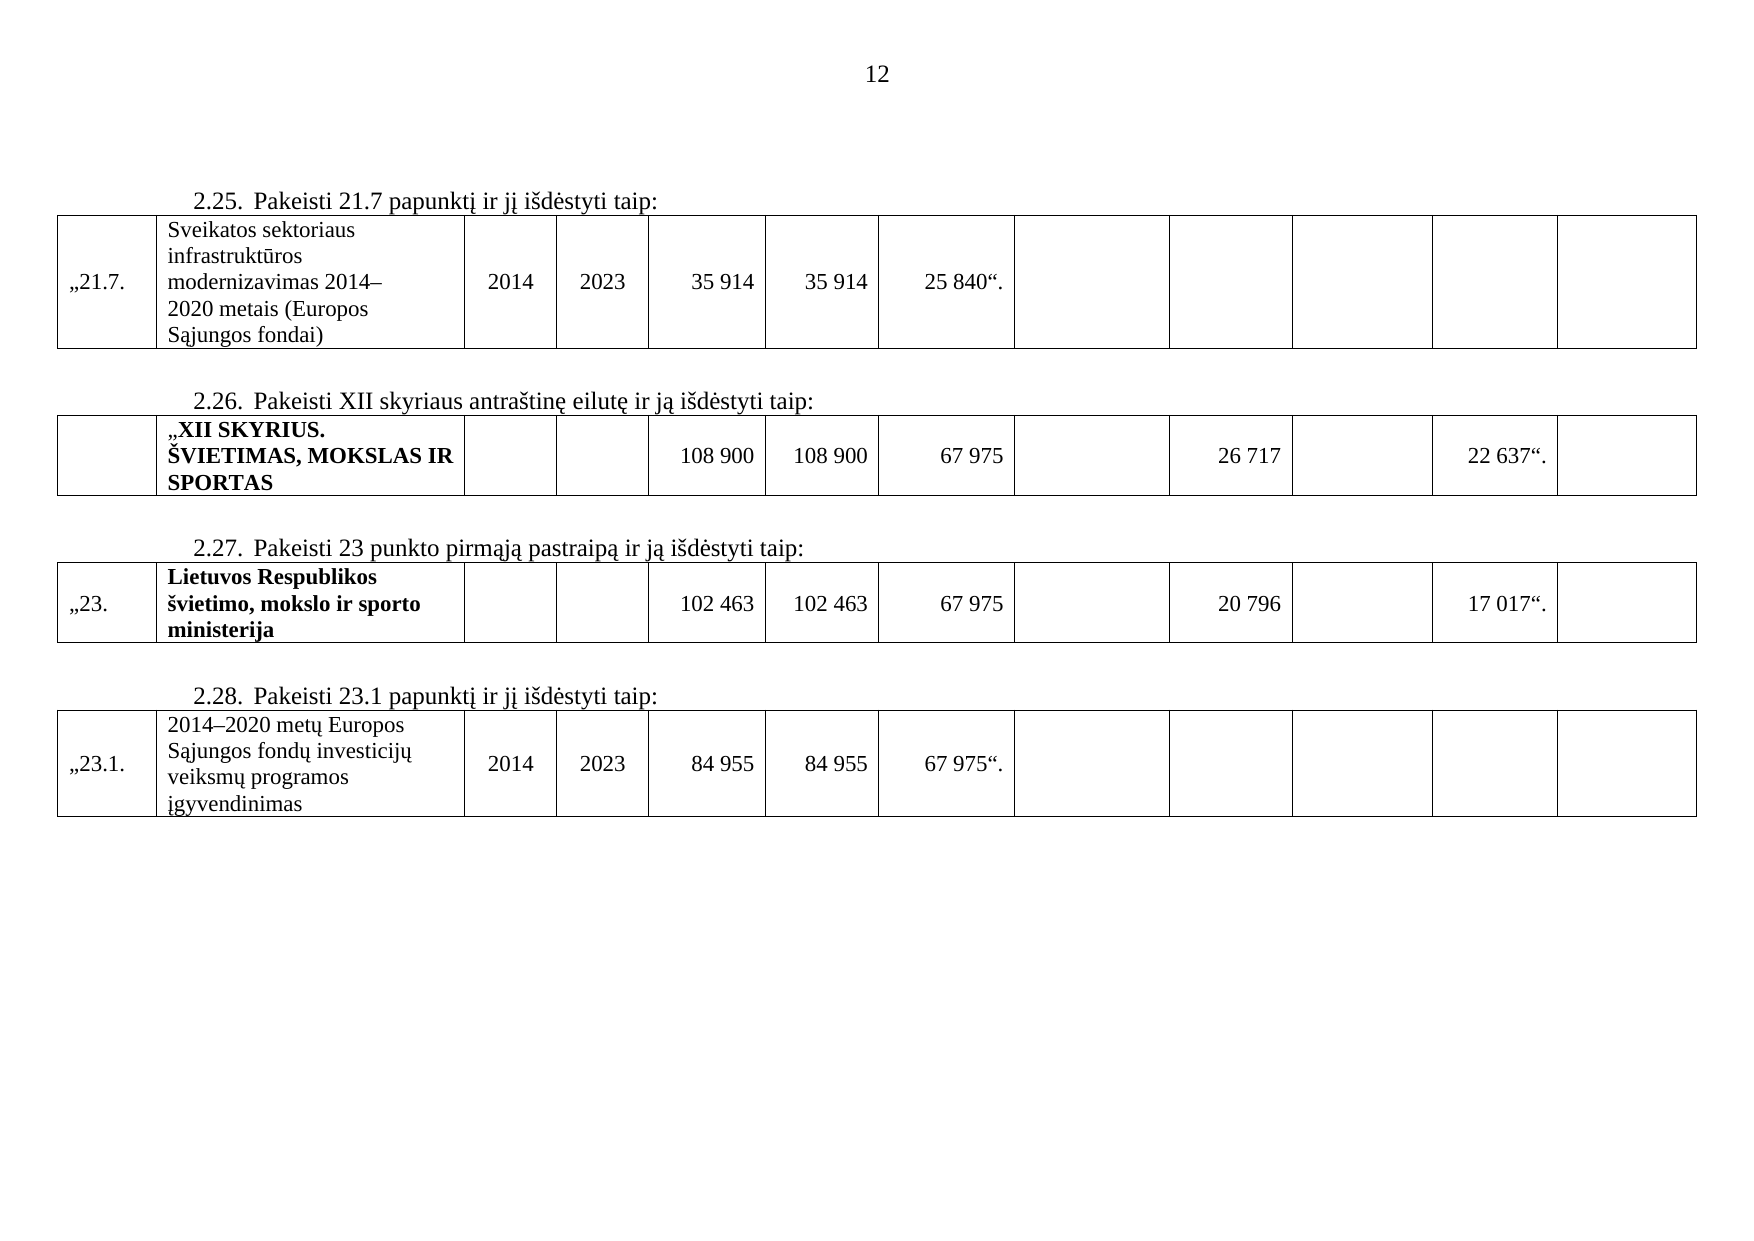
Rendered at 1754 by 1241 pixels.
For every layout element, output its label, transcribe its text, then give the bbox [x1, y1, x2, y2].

table_header 22 637“. [1433, 416, 1557, 495]
text 2.28. Pakeisti 23.1 papunktį ir jį išdėstyti taip: [118, 672, 1636, 709]
table_header [58, 416, 156, 495]
table_header [1293, 711, 1432, 816]
table_header [1170, 216, 1292, 347]
table_header [1558, 416, 1696, 495]
text 2.26. Pakeisti XII skyriaus antraštinę eilutę ir ją išdėstyti taip: [118, 377, 1636, 415]
table_header 17 017“. [1433, 563, 1557, 642]
table_header 84 955 [766, 711, 878, 816]
table_header [1015, 416, 1169, 495]
table_header „23.1. [58, 711, 156, 816]
table_header [1293, 216, 1432, 347]
table_header 35 914 [649, 216, 765, 347]
table_header 2023 [557, 216, 648, 347]
table_header [465, 563, 556, 642]
table_header 2023 [557, 711, 648, 816]
table_header 2014 [465, 711, 556, 816]
table_header „XII SKYRIUS. ŠVIETIMAS, MOKSLAS IR SPORTAS [157, 416, 464, 495]
table_header [1433, 711, 1557, 816]
table_header [465, 416, 556, 495]
table_header 67 975 [879, 563, 1014, 642]
table_header 84 955 [649, 711, 765, 816]
table_header 25 840“. [879, 216, 1014, 347]
table_header [557, 563, 648, 642]
table_header [1558, 563, 1696, 642]
table_header [1293, 563, 1432, 642]
table_header [1558, 216, 1696, 347]
table_header [1293, 416, 1432, 495]
table_header 35 914 [766, 216, 878, 347]
table_header 108 900 [766, 416, 878, 495]
table_header 102 463 [649, 563, 765, 642]
table_header Sveikatos sektoriaus infrastruktūros modernizavimas 2014–2020 metais (Europos Sąjungos fondai) [157, 216, 464, 347]
text 2.27. Pakeisti 23 punkto pirmąją pastraipą ir ją išdėstyti taip: [118, 525, 1636, 562]
table_header [1015, 711, 1169, 816]
table_header Lietuvos Respublikos švietimo, mokslo ir sporto ministerija [157, 563, 464, 642]
table_header 102 463 [766, 563, 878, 642]
table_header 67 975“. [879, 711, 1014, 816]
table_header 20 796 [1170, 563, 1292, 642]
table_header [1558, 711, 1696, 816]
table_header [1015, 563, 1169, 642]
table_header 2014 [465, 216, 556, 347]
table_header 67 975 [879, 416, 1014, 495]
table_header 26 717 [1170, 416, 1292, 495]
table_header „23. [58, 563, 156, 642]
table_header 108 900 [649, 416, 765, 495]
text 2.25. Pakeisti 21.7 papunktį ir jį išdėstyti taip: [118, 177, 1636, 215]
table_header [1170, 711, 1292, 816]
table_header 2014–2020 metų Europos Sąjungos fondų investicijų veiksmų programos įgyvendinimas [157, 711, 464, 816]
table_header [557, 416, 648, 495]
table_header „21.7. [58, 216, 156, 347]
table_header [1433, 216, 1557, 347]
table_header [1015, 216, 1169, 347]
